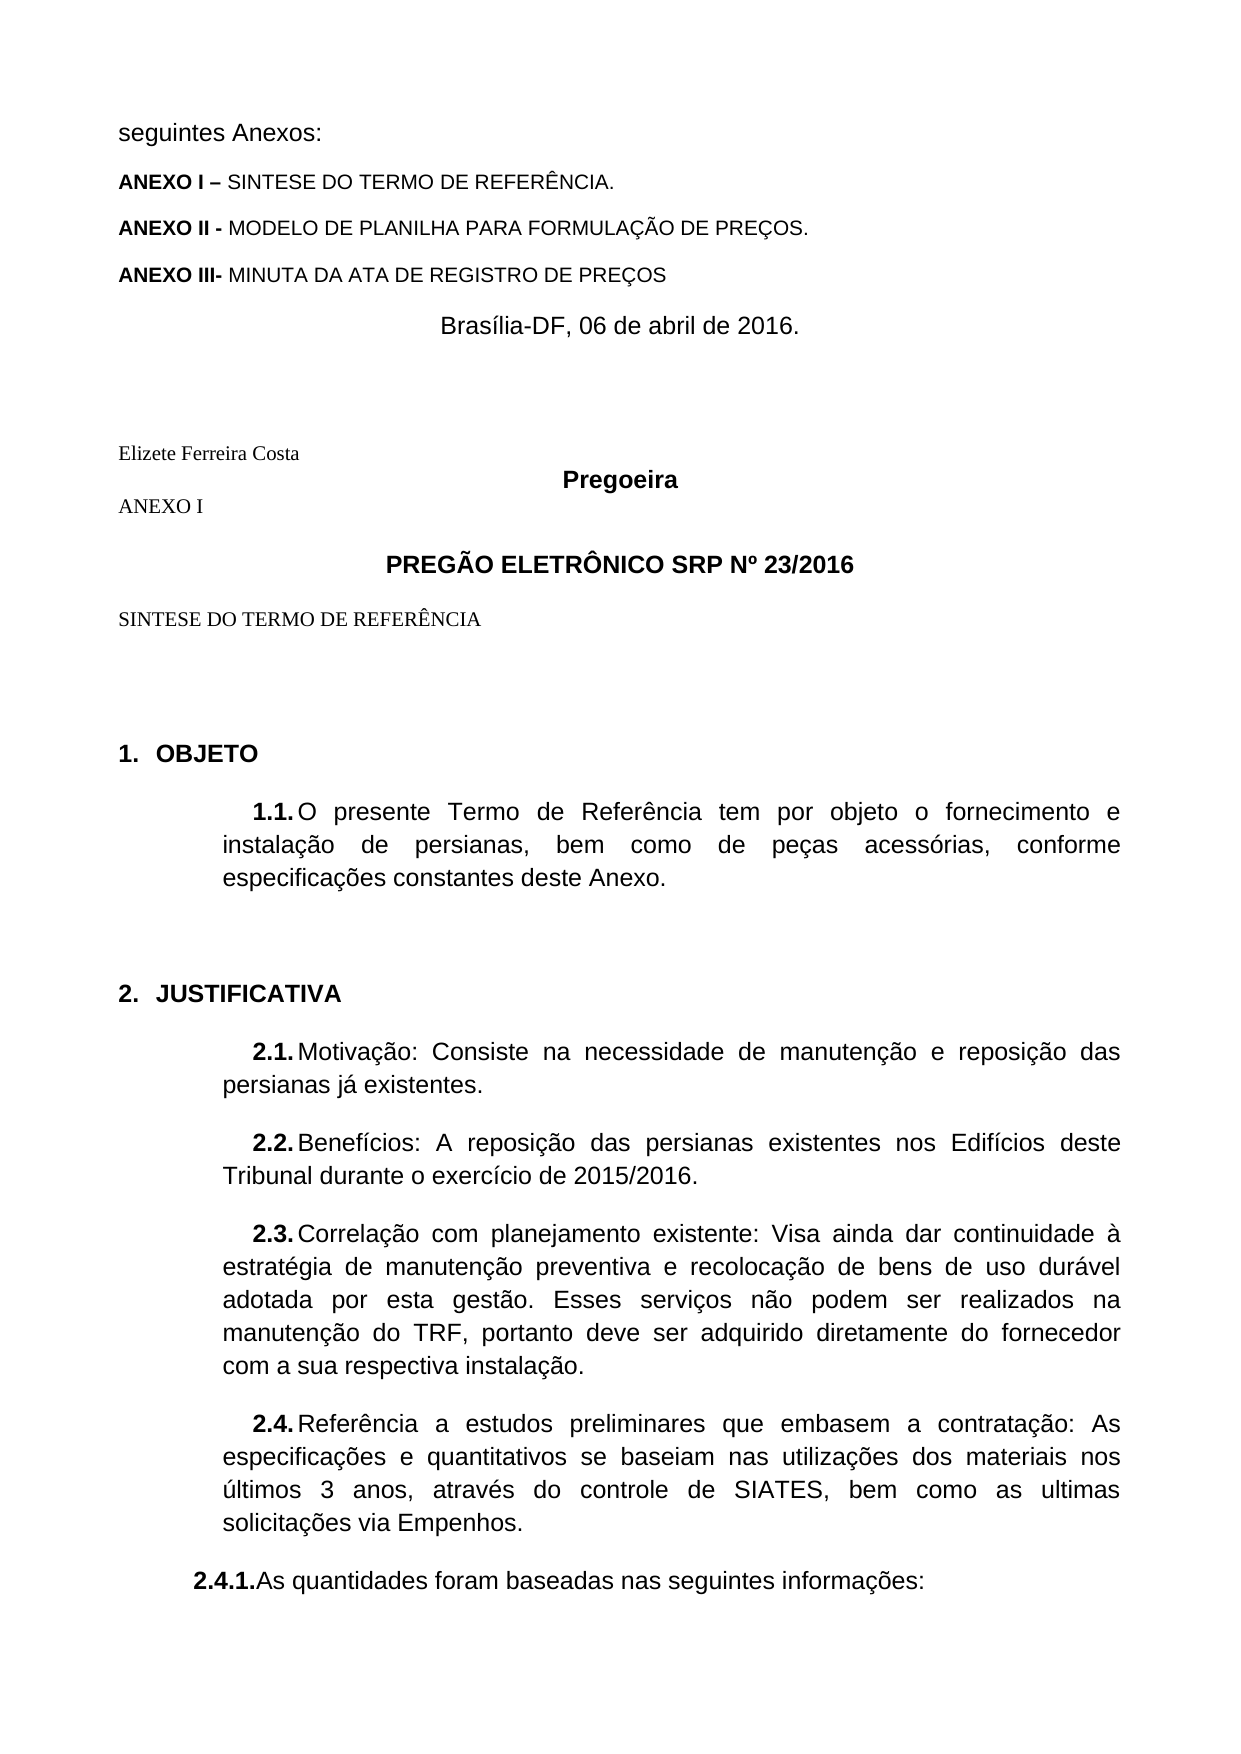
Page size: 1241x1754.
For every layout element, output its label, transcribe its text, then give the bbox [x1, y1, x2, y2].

text ANEXO II - MODELO DE PLANILHA PARA FORMULAÇÃO DE PREÇOS. [118, 216, 1122, 240]
list Motivação: Consiste na necessidade de manutenção e reposição das persianas já existentes. [177, 1037, 1122, 1098]
list OBJETO [118, 739, 1122, 767]
list JUSTIFICATIVA [118, 979, 1122, 1007]
text Elizete Ferreira Costa [118, 441, 1122, 465]
text PREGÃO ELETRÔNICO SRP Nº 23/2016 [118, 550, 1122, 579]
list O presente Termo de Referência tem por objeto o fornecimento e instalação de persianas, bem como de peças acessórias, conforme especificações constantes deste Anexo. [177, 797, 1122, 891]
list Correlação com planejamento existente: Visa ainda dar continuidade à estratégia de manutenção preventiva e recolocação de bens de uso durável adotada por esta gestão. Esses serviços não podem ser realizados na manutenção do TRF, portanto deve ser adquirido diretamente do fornecedor com a sua respectiva instalação. [177, 1219, 1122, 1380]
text Brasília-DF, 06 de abril de 2016. [118, 311, 1122, 339]
list Referência a estudos preliminares que embasem a contratação: As especificações e quantitativos se baseiam nas utilizações dos materiais nos últimos 3 anos, através do controle de SIATES, bem como as ultimas solicitações via Empenhos. [177, 1409, 1122, 1537]
text SINTESE DO TERMO DE REFERÊNCIA [118, 607, 1122, 631]
text ANEXO III- MINUTA DA ATA DE REGISTRO DE PREÇOS [118, 262, 1122, 286]
subtitle Pregoeira [118, 465, 1122, 494]
list Benefícios: A reposição das persianas existentes nos Edifícios deste Tribunal durante o exercício de 2015/2016. [177, 1128, 1122, 1189]
text seguintes Anexos: [118, 118, 1122, 147]
text ANEXO I – SINTESE DO TERMO DE REFERÊNCIA. [118, 170, 1122, 194]
text ANEXO I [118, 494, 1122, 518]
list As quantidades foram baseadas nas seguintes informações: [193, 1566, 1122, 1595]
